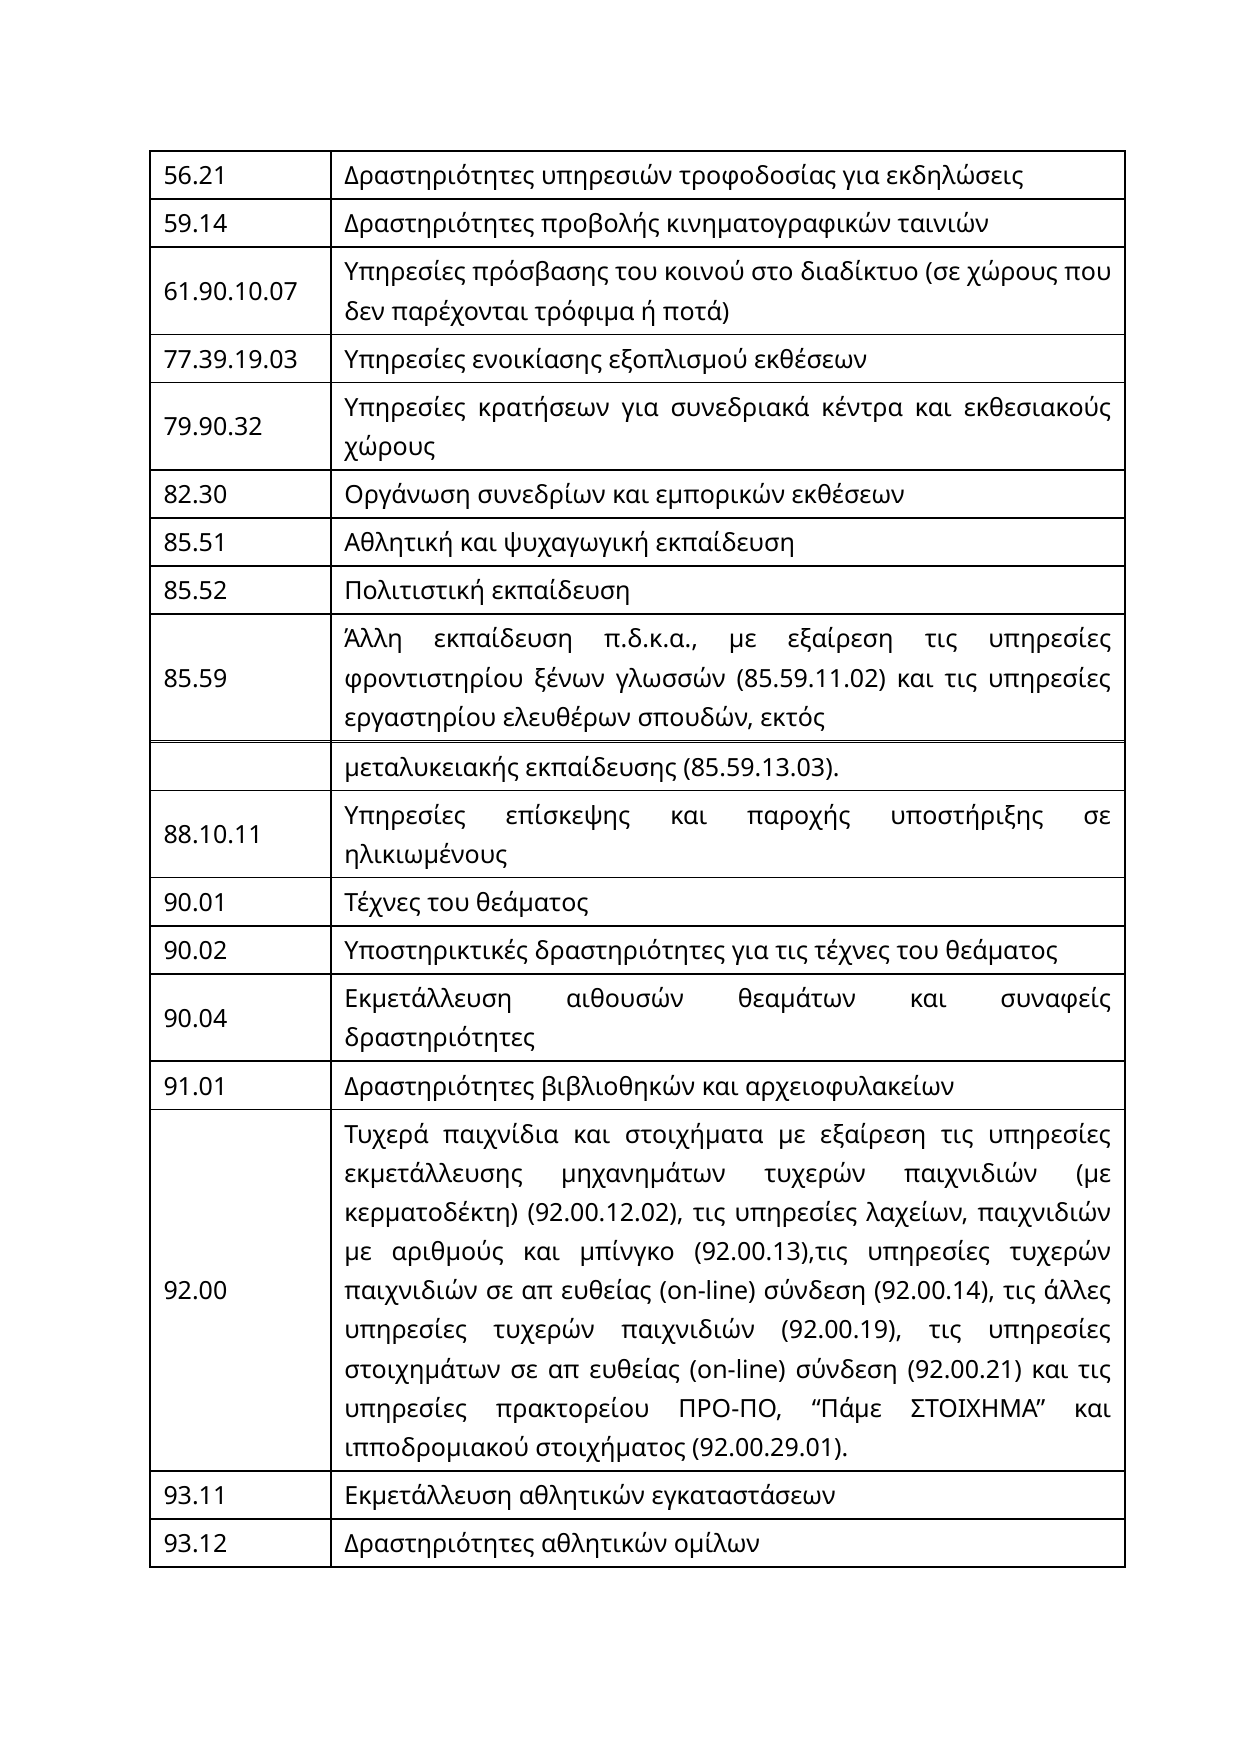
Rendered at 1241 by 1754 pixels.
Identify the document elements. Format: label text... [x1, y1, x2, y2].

table_cell 79.90.32 [151, 383, 330, 469]
table_cell 90.04 [151, 975, 330, 1060]
table_cell Εκμετάλλευση αιθουσών θεαμάτων και συναφείς δραστηριότητες [332, 975, 1124, 1060]
table_cell Υπηρεσίες επίσκεψης και παροχής υποστήριξης σε ηλικιωμένους [332, 791, 1124, 877]
table_cell 82.30 [151, 471, 330, 517]
table_cell 92.00 [151, 1110, 330, 1470]
table_cell 90.02 [151, 927, 330, 973]
table_cell Δραστηριότητες αθλητικών ομίλων [332, 1520, 1124, 1566]
table_header 56.21 [151, 152, 330, 198]
table_header μεταλυκειακής εκπαίδευσης (85.59.13.03). [332, 743, 1124, 789]
table_cell 77.39.19.03 [151, 335, 330, 382]
table_cell 85.51 [151, 519, 330, 565]
table_cell Υπηρεσίες πρόσβασης του κοινού στο διαδίκτυο (σε χώρους που δεν παρέχονται τρόφιμα ή ποτά) [332, 248, 1124, 333]
table_cell Αθλητική και ψυχαγωγική εκπαίδευση [332, 519, 1124, 565]
table_cell Δραστηριότητες βιβλιοθηκών και αρχειοφυλακείων [332, 1062, 1124, 1108]
table_header [151, 743, 330, 789]
table_cell Τυχερά παιχνίδια και στοιχήματα με εξαίρεση τις υπηρεσίες εκμετάλλευσης μηχανημάτων τυχερών παιχνιδιών (με κερματοδέκτη) (92.00.12.02), τις υπηρεσίες λαχείων, παιχνιδιών με αριθμούς και μπίνγκο (92.00.13),τις υπηρεσίες τυχερών παιχνιδιών σε απ ευθείας (on-line) σύνδεση (92.00.14), τις άλλες υπηρεσίες τυχερών παιχνιδιών (92.00.19), τις υπηρεσίες στοιχημάτων σε απ ευθείας (on-line) σύνδεση (92.00.21) και τις υπηρεσίες πρακτορείου ΠΡΟ-ΠΟ, “Πάμε ΣΤΟΙΧΗΜΑ” και ιπποδρομιακού στοιχήματος (92.00.29.01). [332, 1110, 1124, 1470]
table_cell 59.14 [151, 200, 330, 246]
table_cell Πολιτιστική εκπαίδευση [332, 567, 1124, 613]
table_cell 93.11 [151, 1472, 330, 1518]
table_cell Τέχνες του θεάματος [332, 878, 1124, 925]
table_cell Οργάνωση συνεδρίων και εμπορικών εκθέσεων [332, 471, 1124, 517]
table_cell 85.52 [151, 567, 330, 613]
table_cell 85.59 [151, 615, 330, 740]
table_cell 88.10.11 [151, 791, 330, 877]
table_cell 61.90.10.07 [151, 248, 330, 333]
table_cell 90.01 [151, 878, 330, 925]
table_cell Εκμετάλλευση αθλητικών εγκαταστάσεων [332, 1472, 1124, 1518]
table_cell Υπηρεσίες κρατήσεων για συνεδριακά κέντρα και εκθεσιακούς χώρους [332, 383, 1124, 469]
table_cell Άλλη εκπαίδευση π.δ.κ.α., με εξαίρεση τις υπηρεσίες φροντιστηρίου ξένων γλωσσών (85.59.11.02) και τις υπηρεσίες εργαστηρίου ελευθέρων σπουδών, εκτός [332, 615, 1124, 740]
table_header Δραστηριότητες υπηρεσιών τροφοδοσίας για εκδηλώσεις [332, 152, 1124, 198]
table_cell Δραστηριότητες προβολής κινηματογραφικών ταινιών [332, 200, 1124, 246]
table_cell Υπηρεσίες ενοικίασης εξοπλισμού εκθέσεων [332, 335, 1124, 382]
table_cell 93.12 [151, 1520, 330, 1566]
table_cell 91.01 [151, 1062, 330, 1108]
table_cell Υποστηρικτικές δραστηριότητες για τις τέχνες του θεάματος [332, 927, 1124, 973]
